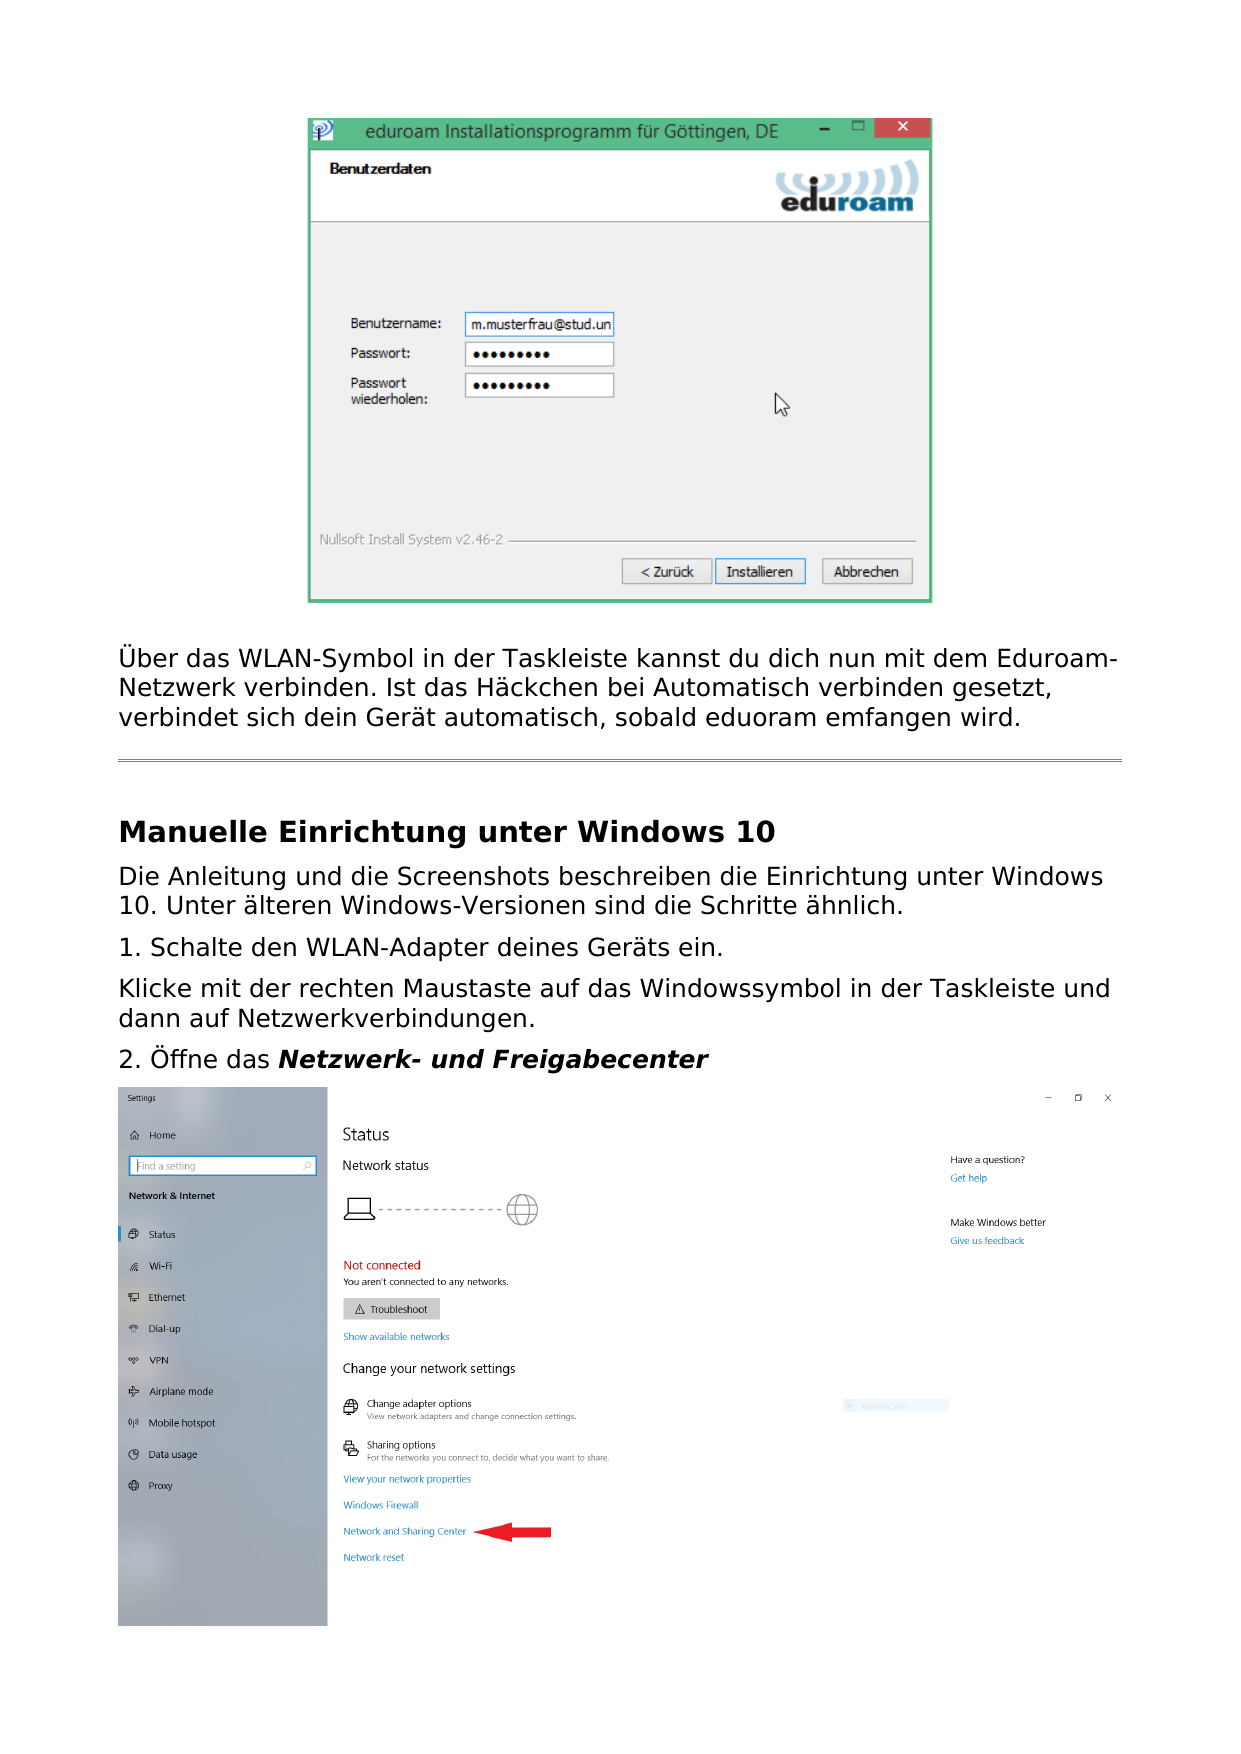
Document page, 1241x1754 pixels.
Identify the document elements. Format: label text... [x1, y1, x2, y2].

text Klicke mit der rechten Maustaste auf das Windowssymbol in der Taskleiste und dann auf Netzwerkverbindungen. [118, 975, 1122, 1033]
text 2. Öffne das Netzwerk- und Freigabecenter [118, 1046, 1122, 1075]
text Die Anleitung und die Screenshots beschreiben die Einrichtung unter Windows 10. Unter älteren Windows-Versionen sind die Schritte ähnlich. [118, 862, 1122, 921]
picture [118, 1087, 1123, 1626]
subtitle Manuelle Einrichtung unter Windows 10 [118, 816, 1122, 850]
picture [307, 118, 933, 603]
text 1. Schalte den WLAN-Adapter deines Geräts ein. [118, 933, 1122, 962]
text Über das WLAN-Symbol in der Taskleiste kannst du dich nun mit dem Eduroam-Netzwerk verbinden. Ist das Häckchen bei Automatisch verbinden gesetzt, verbindet sich dein Gerät automatisch, sobald eduoram emfangen wird. [118, 644, 1122, 732]
